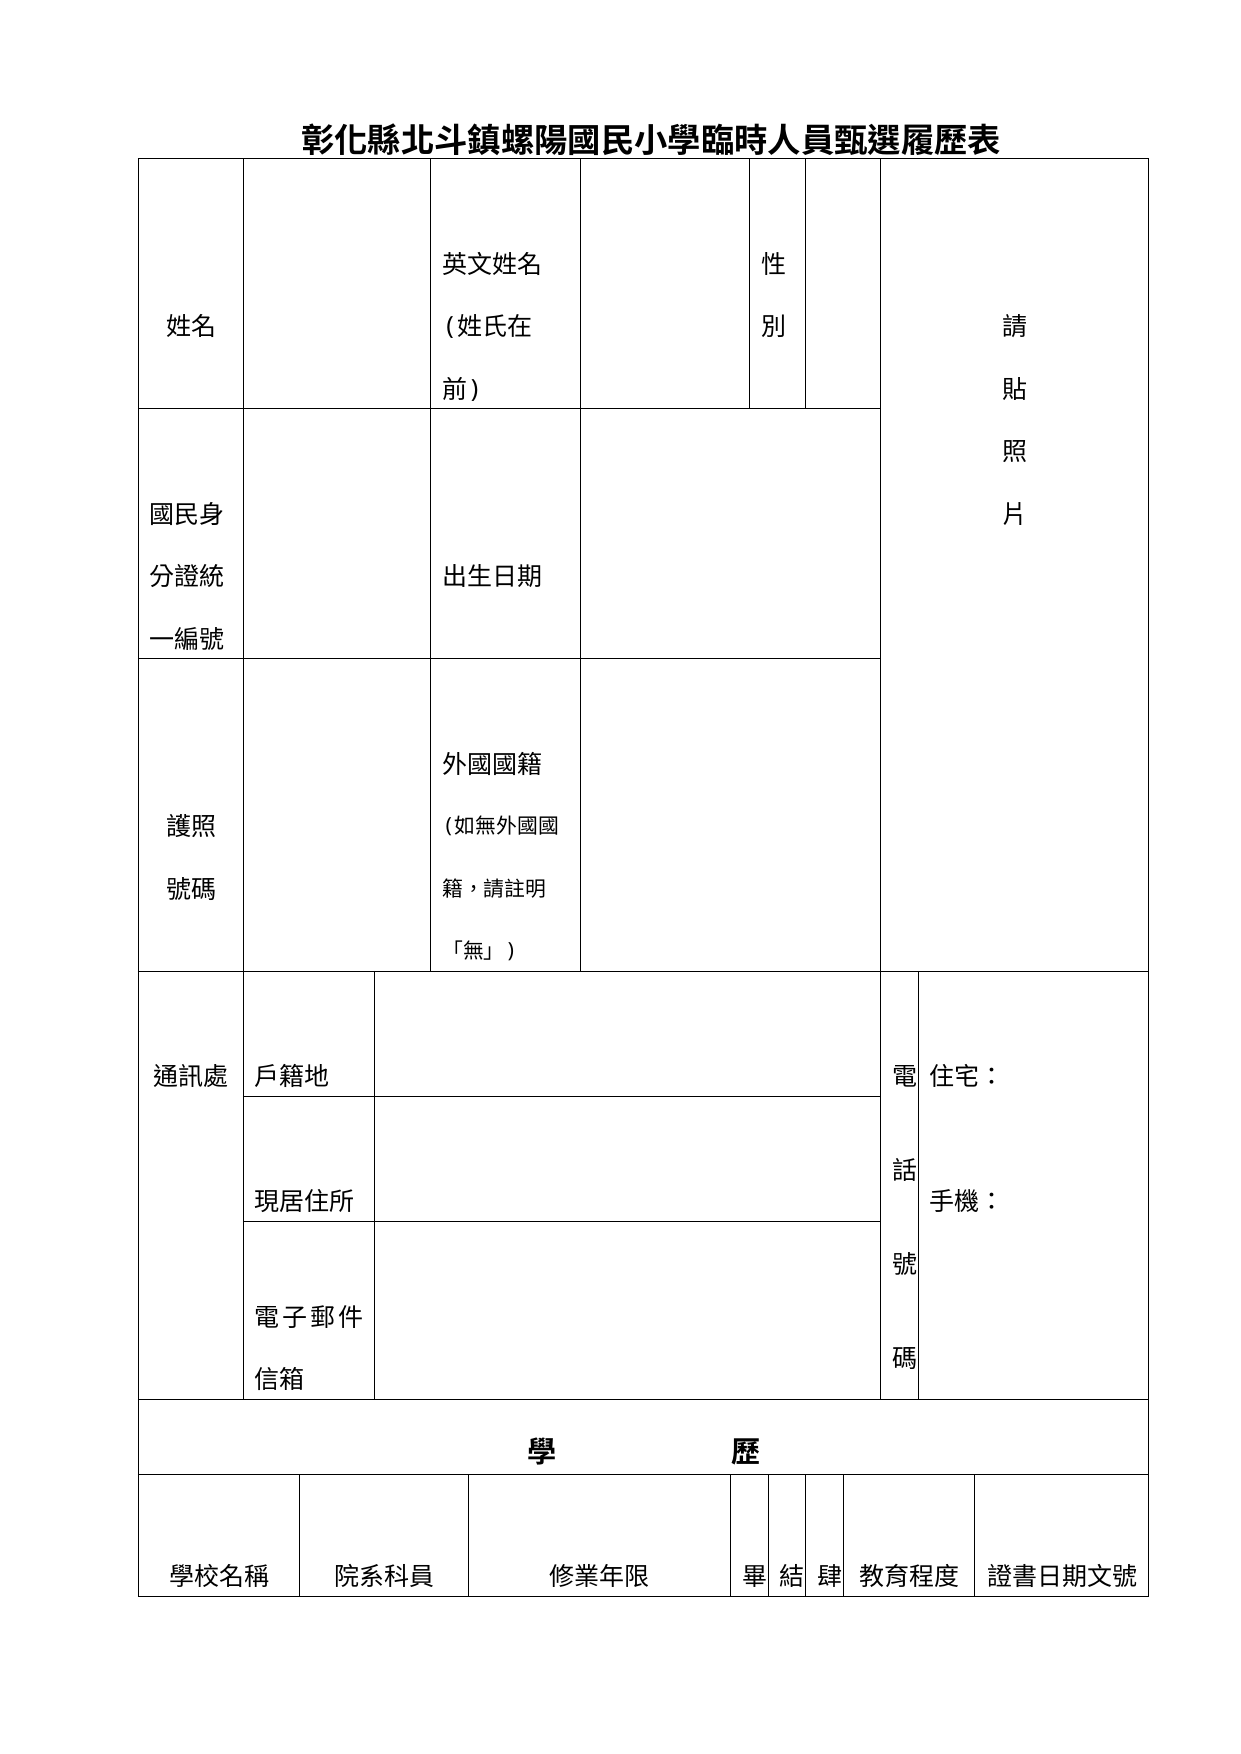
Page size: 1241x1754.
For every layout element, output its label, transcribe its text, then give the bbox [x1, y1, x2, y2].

table_cell 證書日期文號 [975, 1475, 1148, 1596]
table_cell 肆 [806, 1475, 843, 1596]
table_cell 教育程度 [844, 1475, 974, 1596]
table_cell 通訊處 [139, 972, 243, 1398]
table_cell [581, 659, 880, 971]
table_cell [375, 1222, 880, 1398]
text 彰化縣北斗鎮螺陽國民小學臨時人員甄選履歷表 [150, 96, 1152, 158]
table_header 性別 [750, 159, 805, 408]
table_cell 外國國籍(如無外國國籍，請註明「無」) [431, 659, 580, 971]
table_cell 電子郵件信箱 [244, 1222, 374, 1398]
table_cell [375, 1097, 880, 1221]
table_cell 修業年限 [469, 1475, 730, 1596]
table_cell 現居住所 [244, 1097, 374, 1221]
table_cell [244, 409, 430, 658]
table_cell 國民身分證統一編號 [139, 409, 243, 658]
table_cell [375, 972, 880, 1096]
table_cell [244, 659, 430, 971]
table_header [581, 159, 749, 408]
table_cell [581, 409, 880, 658]
table_cell 戶籍地 [244, 972, 374, 1096]
table_header 請 貼 照 片 [881, 159, 1148, 971]
table_cell 電話號碼 [881, 972, 918, 1398]
table_cell 學 歷 [139, 1400, 1148, 1474]
table_header 姓名 [139, 159, 243, 408]
table_cell 護照 號碼 [139, 659, 243, 971]
table_cell 畢 [731, 1475, 768, 1596]
table_header [806, 159, 880, 408]
table_cell 出生日期 [431, 409, 580, 658]
table_cell 住宅： 手機： [919, 972, 1148, 1398]
table_header [244, 159, 430, 408]
table_header 英文姓名 (姓氏在前) [431, 159, 580, 408]
table_cell 結 [769, 1475, 805, 1596]
table_cell 學校名稱 [139, 1475, 299, 1596]
table_cell 院系科員 [300, 1475, 468, 1596]
